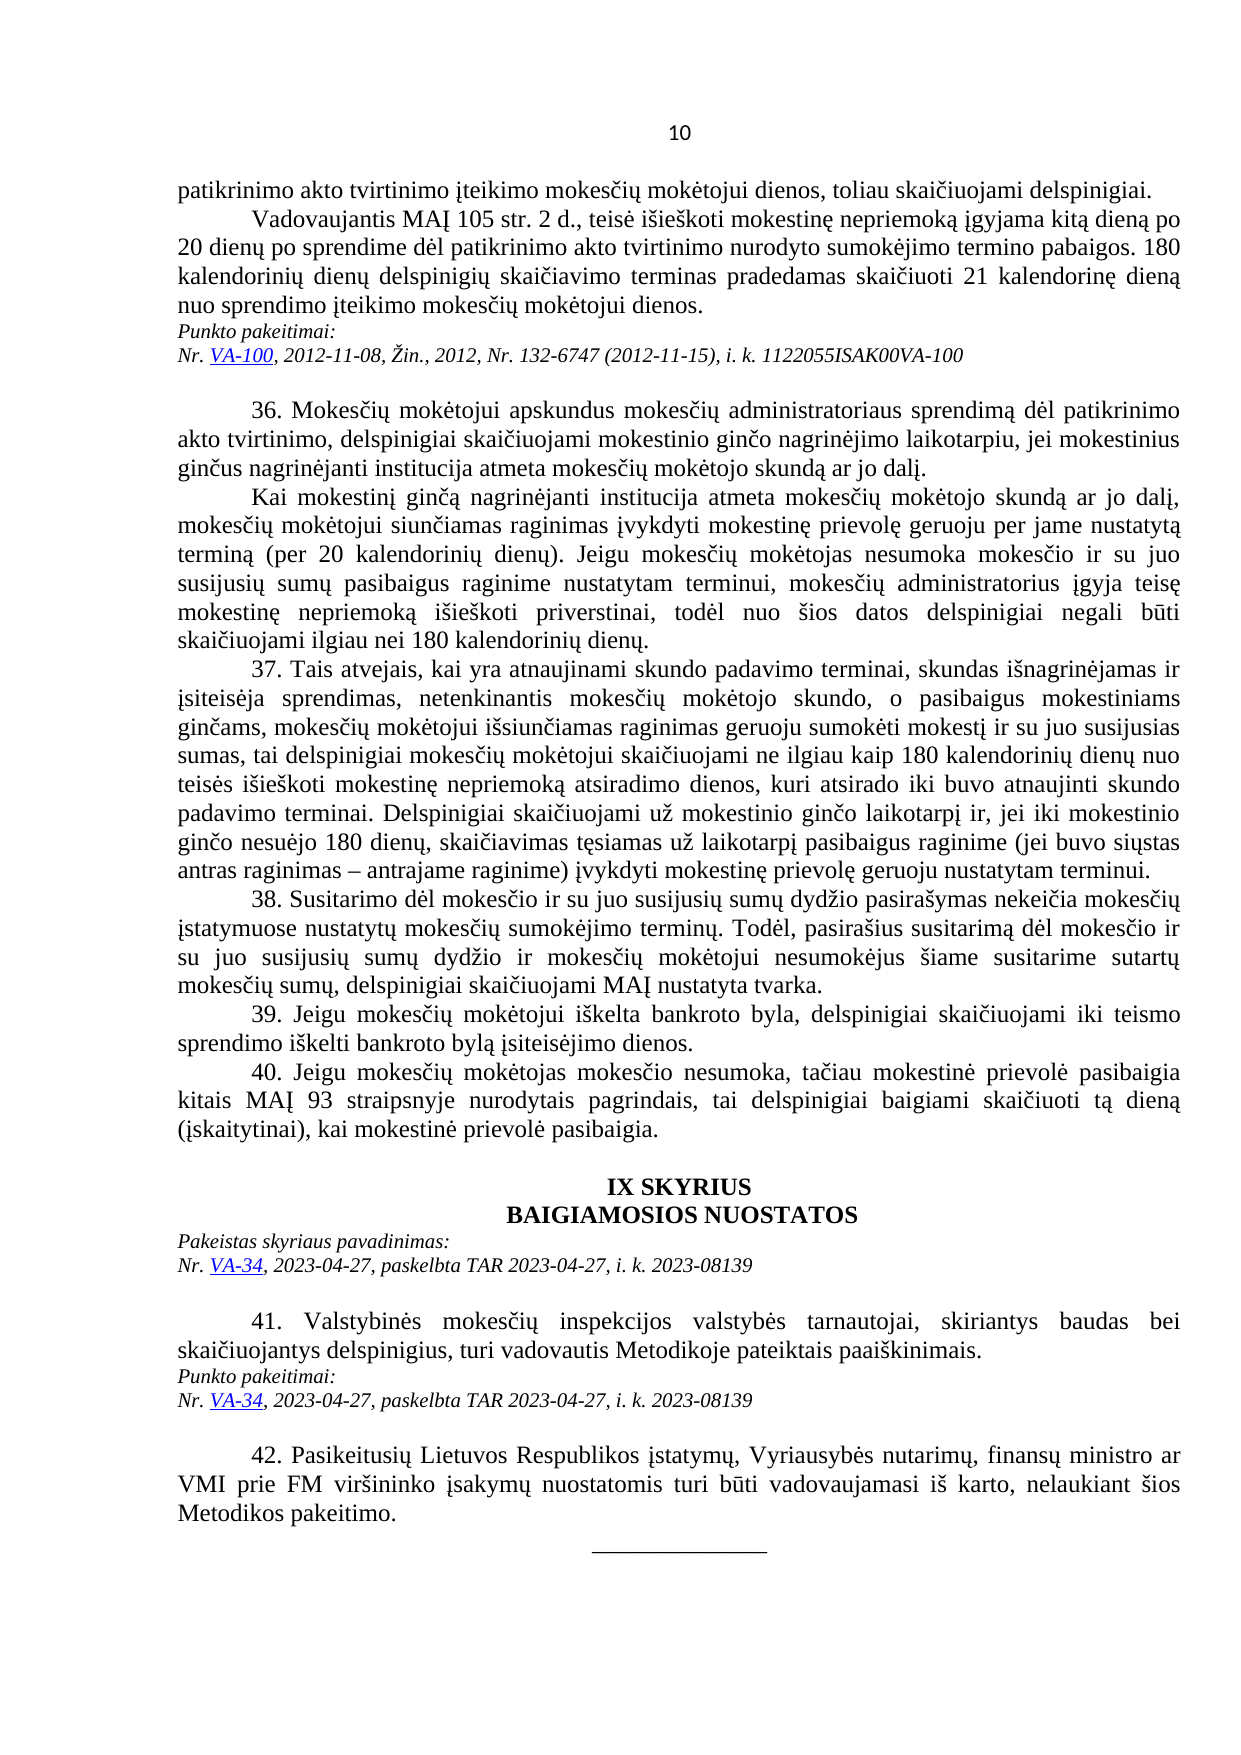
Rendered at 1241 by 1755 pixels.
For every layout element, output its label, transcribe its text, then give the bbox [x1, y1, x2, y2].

text Kai mokestinį ginčą nagrinėjanti institucija atmeta mokesčių mokėtojo skundą ar jo dalį, mokesčių mokėtojui siunčiamas raginimas įvykdyti mokestinę prievolę geruoju per jame nustatytą terminą (per 20 kalendorinių dienų). Jeigu mokesčių mokėtojas nesumoka mokesčio ir su juo susijusių sumų pasibaigus raginime nustatytam terminui, mokesčių administratorius įgyja teisę mokestinę nepriemoką išieškoti priverstinai, todėl nuo šios datos delspinigiai negali būti skaičiuojami ilgiau nei 180 kalendorinių dienų. [177, 482, 1181, 654]
text 40. Jeigu mokesčių mokėtojas mokesčio nesumoka, tačiau mokestinė prievolė pasibaigia kitais MAĮ 93 straipsnyje nurodytais pagrindais, tai delspinigiai baigiami skaičiuoti tą dieną (įskaitytinai), kai mokestinė prievolė pasibaigia. [177, 1057, 1181, 1143]
text Punkto pakeitimai: [177, 319, 1181, 343]
text 42. Pasikeitusių Lietuvos Respublikos įstatymų, Vyriausybės nutarimų, finansų ministro ar VMI prie FM viršininko įsakymų nuostatomis turi būti vadovaujamasi iš karto, nelaukiant šios Metodikos pakeitimo. [177, 1441, 1181, 1527]
text 37. Tais atvejais, kai yra atnaujinami skundo padavimo terminai, skundas išnagrinėjamas ir įsiteisėja sprendimas, netenkinantis mokesčių mokėtojo skundo, o pasibaigus mokestiniams ginčams, mokesčių mokėtojui išsiunčiamas raginimas geruoju sumokėti mokestį ir su juo susijusias sumas, tai delspinigiai mokesčių mokėtojui skaičiuojami ne ilgiau kaip 180 kalendorinių dienų nuo teisės išieškoti mokestinę nepriemoką atsiradimo dienos, kuri atsirado iki buvo atnaujinti skundo padavimo terminai. Delspinigiai skaičiuojami už mokestinio ginčo laikotarpį ir, jei iki mokestinio ginčo nesuėjo 180 dienų, skaičiavimas tęsiamas už laikotarpį pasibaigus raginime (jei buvo siųstas antras raginimas – antrajame raginime) įvykdyti mokestinę prievolę geruoju nustatytam terminui. [177, 654, 1181, 884]
text patikrinimo akto tvirtinimo įteikimo mokesčių mokėtojui dienos, toliau skaičiuojami delspinigiai. [177, 175, 1181, 204]
text Nr. VA-100, 2012-11-08, Žin., 2012, Nr. 132-6747 (2012-11-15), i. k. 1122055ISAK00VA-100 [177, 343, 1181, 367]
text 38. Susitarimo dėl mokesčio ir su juo susijusių sumų dydžio pasirašymas nekeičia mokesčių įstatymuose nustatytų mokesčių sumokėjimo terminų. Todėl, pasirašius susitarimą dėl mokesčio ir su juo susijusių sumų dydžio ir mokesčių mokėtojui nesumokėjus šiame susitarime sutartų mokesčių sumų, delspinigiai skaičiuojami MAĮ nustatyta tvarka. [177, 884, 1181, 999]
text IX SKYRIUS [177, 1172, 1181, 1201]
text ______________ [177, 1527, 1181, 1556]
text 41. Valstybinės mokesčių inspekcijos valstybės tarnautojai, skiriantys baudas bei skaičiuojantys delspinigius, turi vadovautis Metodikoje pateiktais paaiškinimais. [177, 1306, 1181, 1364]
text Vadovaujantis MAĮ 105 str. 2 d., teisė išieškoti mokestinę nepriemoką įgyjama kitą dieną po 20 dienų po sprendime dėl patikrinimo akto tvirtinimo nurodyto sumokėjimo termino pabaigos. 180 kalendorinių dienų delspinigių skaičiavimo terminas pradedamas skaičiuoti 21 kalendorinę dieną nuo sprendimo įteikimo mokesčių mokėtojui dienos. [177, 204, 1181, 319]
text 36. Mokesčių mokėtojui apskundus mokesčių administratoriaus sprendimą dėl patikrinimo akto tvirtinimo, delspinigiai skaičiuojami mokestinio ginčo nagrinėjimo laikotarpiu, jei mokestinius ginčus nagrinėjanti institucija atmeta mokesčių mokėtojo skundą ar jo dalį. [177, 396, 1181, 482]
text Nr. VA-34, 2023-04-27, paskelbta TAR 2023-04-27, i. k. 2023-08139 [177, 1253, 1181, 1277]
text 39. Jeigu mokesčių mokėtojui iškelta bankroto byla, delspinigiai skaičiuojami iki teismo sprendimo iškelti bankroto bylą įsiteisėjimo dienos. [177, 999, 1181, 1057]
text BAIGIAMOSIOS NUOSTATOS [177, 1201, 1181, 1229]
text Pakeistas skyriaus pavadinimas: [177, 1229, 1181, 1253]
text Nr. VA-34, 2023-04-27, paskelbta TAR 2023-04-27, i. k. 2023-08139 [177, 1388, 1181, 1412]
text Punkto pakeitimai: [177, 1364, 1181, 1388]
